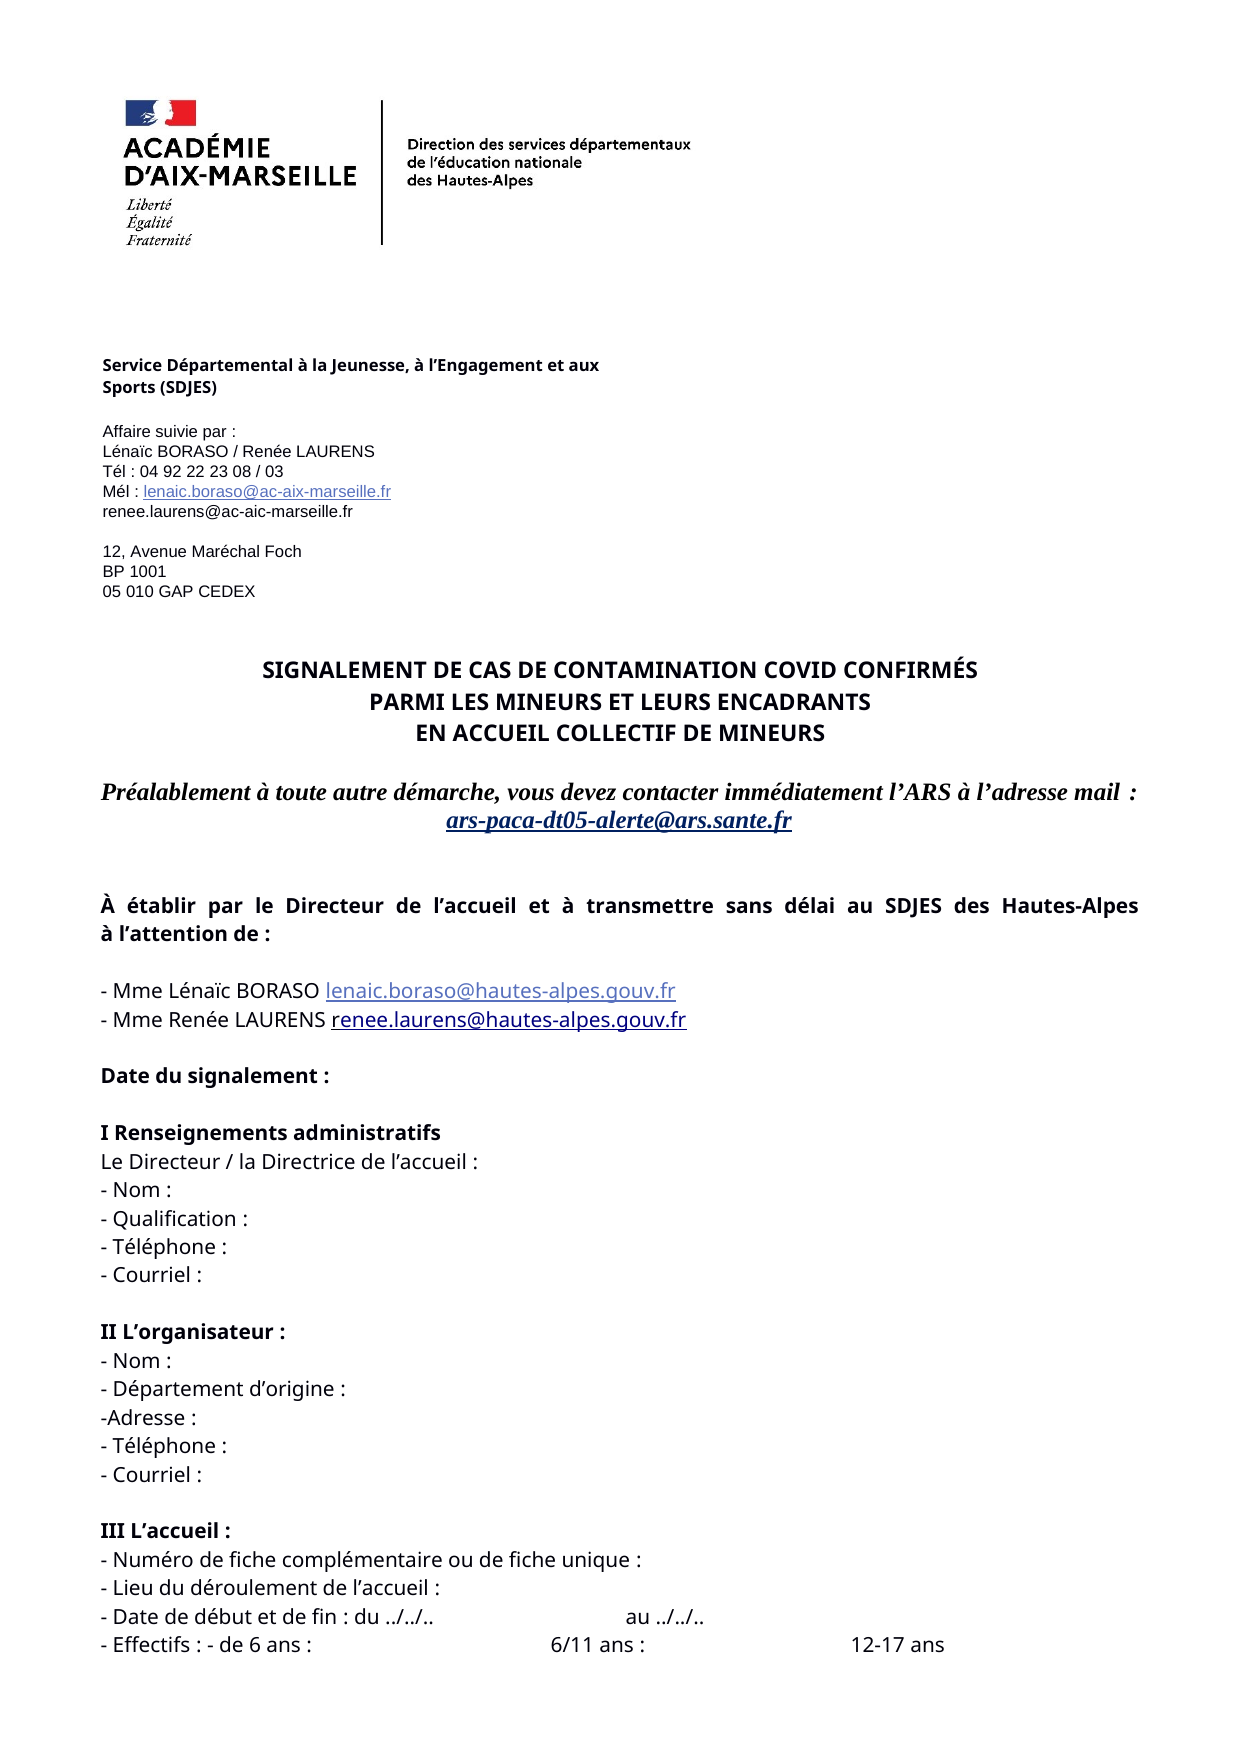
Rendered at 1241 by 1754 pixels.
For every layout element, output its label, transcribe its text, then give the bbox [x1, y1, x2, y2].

text II L’organisateur : [100, 1317, 1140, 1346]
text - Mme Lénaïc BORASO lenaic.boraso@hautes-alpes.gouv.fr [100, 976, 1140, 1005]
text - Nom : [100, 1175, 1140, 1204]
text -Adresse : [100, 1403, 1140, 1431]
text - Date de début et de fin : du ../../.. au ../../.. [100, 1602, 1140, 1630]
text - Téléphone : [100, 1232, 1140, 1261]
text Préalablement à toute autre démarche, vous devez contacter immédiatement l’ARS à l’adresse mail : ars-paca-dt05-alerte@ars.sante.fr [100, 777, 1140, 834]
text - Numéro de fiche complémentaire ou de fiche unique : [100, 1545, 1140, 1573]
text À établir par le Directeur de l’accueil et à transmettre sans délai au SDJES des Hautes-Alpes à l’attention de : [100, 891, 1140, 948]
text III L’accueil : [100, 1517, 1140, 1545]
text SIGNALEMENT DE CAS DE CONTAMINATION COVID CONFIRMÉS [100, 654, 1140, 686]
text Le Directeur / la Directrice de l’accueil : [100, 1147, 1140, 1175]
text - Qualification : [100, 1204, 1140, 1232]
table_header [643, 353, 1140, 627]
table_header Service Départemental à la Jeunesse, à l’Engagement et aux Sports (SDJES) Affaire suivie par : Lénaïc BORASO / Renée LAURENS Tél : 04 92 22 23 08 / 03 Mél : lenaic.boraso@ac-aix-marseille.fr renee.laurens@ac-aic-marseille.fr 12, Avenue Maréchal Foch BP 1001 05 010 GAP CEDEX [100, 353, 643, 627]
text Date du signalement : [100, 1062, 1140, 1090]
text EN ACCUEIL COLLECTIF DE MINEURS [100, 717, 1140, 748]
text - Effectifs : - de 6 ans : 6/11 ans : 12-17 ans [100, 1630, 1140, 1659]
text I Renseignements administratifs [100, 1118, 1140, 1147]
text - Courriel : [100, 1460, 1140, 1488]
text - Téléphone : [100, 1431, 1140, 1460]
text - Courriel : [100, 1261, 1140, 1289]
text - Mme Renée LAURENS renee.laurens@hautes-alpes.gouv.fr [100, 1005, 1140, 1033]
text - Département d’origine : [100, 1374, 1140, 1403]
text - Nom : [100, 1346, 1140, 1374]
text PARMI LES MINEURS ET LEURS ENCADRANTS [100, 686, 1140, 717]
text - Lieu du déroulement de l’accueil : [100, 1573, 1140, 1602]
